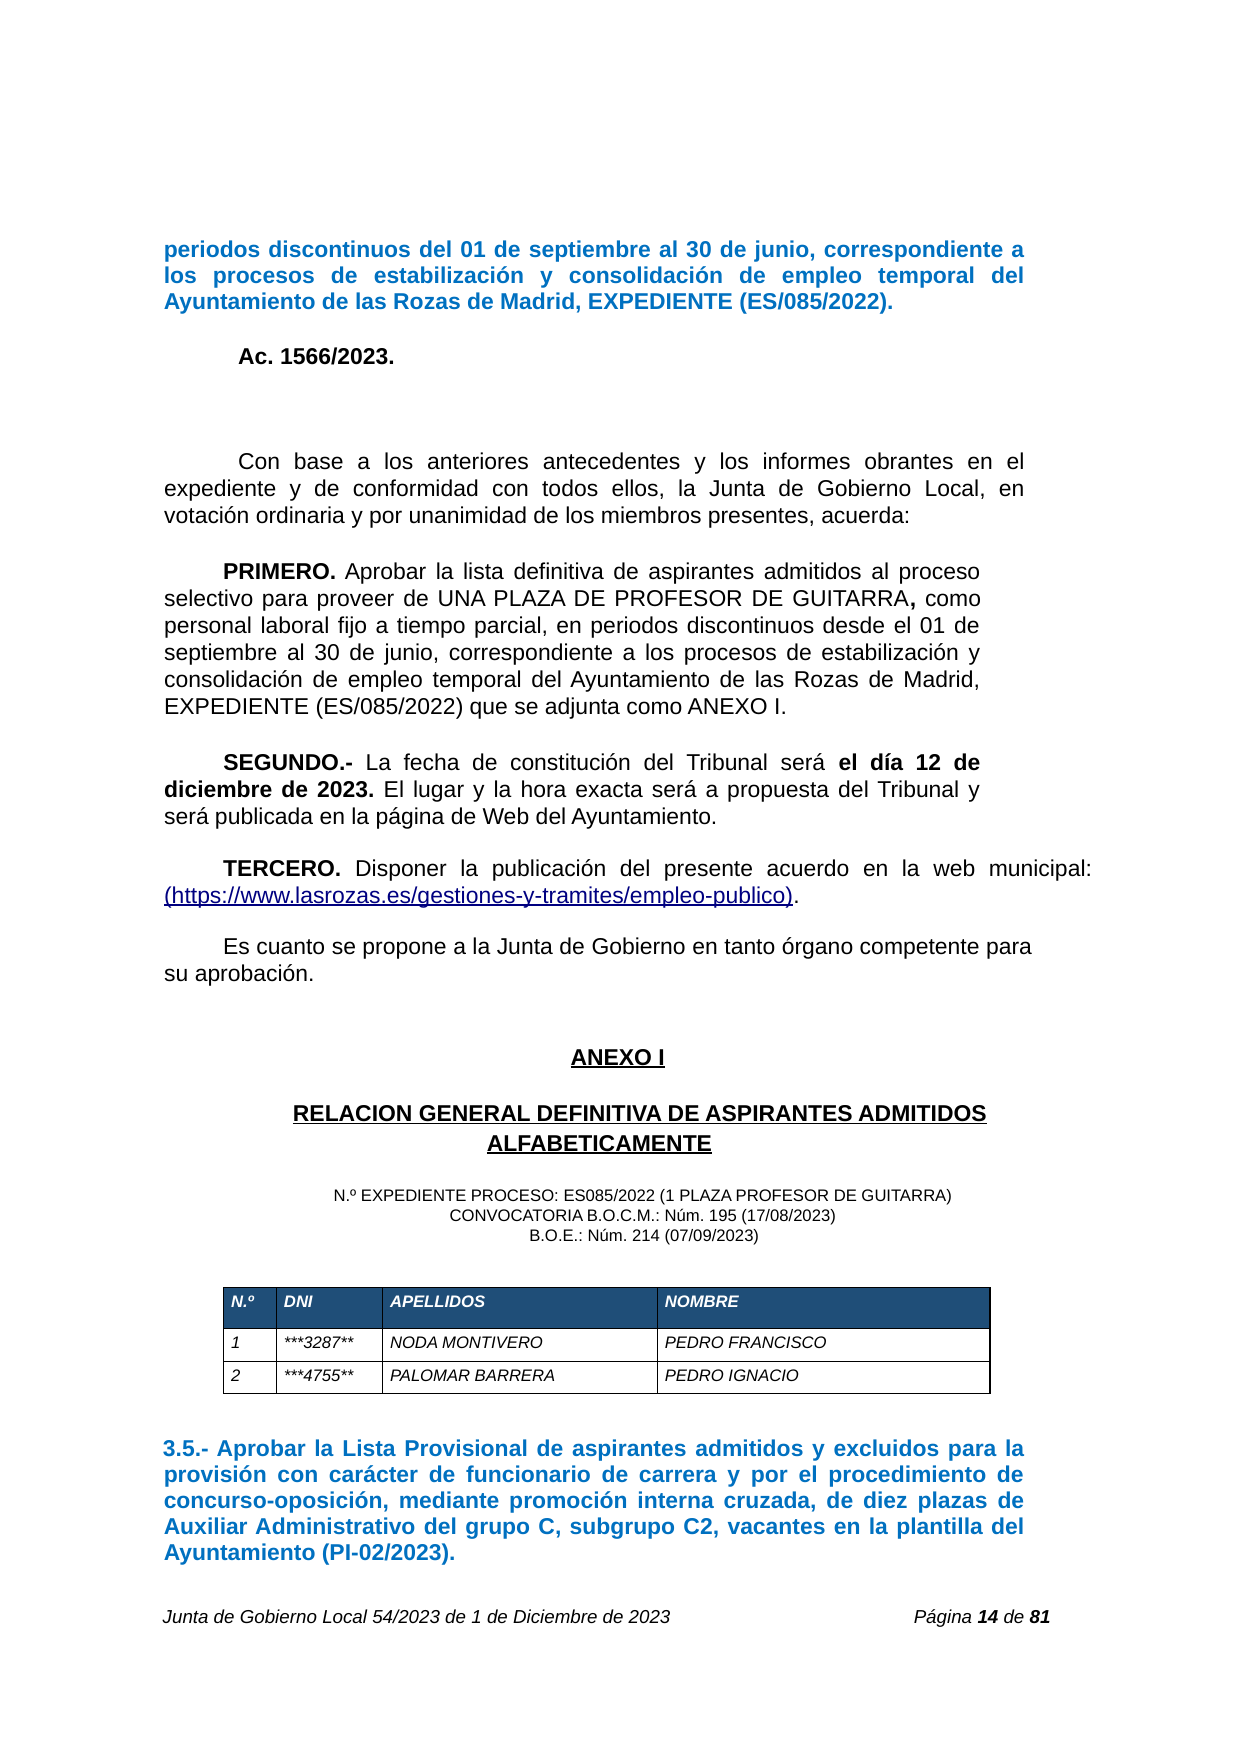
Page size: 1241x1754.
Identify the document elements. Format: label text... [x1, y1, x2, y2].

table_header APELLIDOS [383, 1288, 657, 1328]
table_cell PEDRO IGNACIO [658, 1362, 989, 1393]
text 3.5.- Aprobar la Lista Provisional de aspirantes admitidos y excluidos para la provisión con carácter de funcionario de carrera y por el procedimiento de concurso-oposición, mediante promoción interna cruzada, de diez plazas de Auxiliar Administrativo del grupo C, subgrupo C2, vacantes en la plantilla del Ayuntamiento (PI-02/2023). [163, 1435, 1025, 1566]
table_header DNI [277, 1288, 382, 1328]
subtitle ALFABETICAMENTE [170, 1129, 1035, 1156]
table_cell 2 [224, 1362, 276, 1393]
text Ac. 1566/2023. [164, 343, 1025, 369]
text periodos discontinuos del 01 de septiembre al 30 de junio, correspondiente a los procesos de estabilización y consolidación de empleo temporal del Ayuntamiento de las Rozas de Madrid, EXPEDIENTE (ES/085/2022). [163, 236, 1025, 314]
table_cell 1 [224, 1329, 276, 1361]
table_header NOMBRE [658, 1288, 989, 1328]
table_header N.º [224, 1288, 276, 1328]
table_cell ***4755** [277, 1362, 382, 1393]
table_cell PALOMAR BARRERA [383, 1362, 657, 1393]
table_cell PEDRO FRANCISCO [658, 1329, 989, 1361]
text RELACION GENERAL DEFINITIVA DE ASPIRANTES ADMITIDOS [293, 1100, 1094, 1126]
text TERCERO. Disponer la publicación del presente acuerdo en la web municipal: (https://www.lasrozas.es/gestiones-y-tramites/empleo-publico). [164, 854, 1093, 908]
text SEGUNDO.- La fecha de constitución del Tribunal será el día 12 de diciembre de 2023. El lugar y la hora exacta será a propuesta del Tribunal y será publicada en la página de Web del Ayuntamiento. [164, 749, 981, 829]
text Con base a los anteriores antecedentes y los informes obrantes en el expediente y de conformidad con todos ellos, la Junta de Gobierno Local, en votación ordinaria y por unanimidad de los miembros presentes, acuerda: [164, 448, 1025, 528]
table_cell ***3287** [277, 1329, 382, 1361]
text PRIMERO. Aprobar la lista definitiva de aspirantes admitidos al proceso selectivo para proveer de UNA PLAZA DE PROFESOR DE GUITARRA, como personal laboral fijo a tiempo parcial, en periodos discontinuos desde el 01 de septiembre al 30 de junio, correspondiente a los procesos de estabilización y consolidación de empleo temporal del Ayuntamiento de las Rozas de Madrid, EXPEDIENTE (ES/085/2022) que se adjunta como ANEXO I. [164, 558, 981, 719]
table_cell NODA MONTIVERO [383, 1329, 657, 1361]
text Es cuanto se propone a la Junta de Gobierno en tanto órgano competente para su aprobación. [164, 933, 1033, 986]
text N.º EXPEDIENTE PROCESO: ES085/2022 (1 PLAZA PROFESOR DE GUITARRA) [333, 1186, 1094, 1205]
text CONVOCATORIA B.O.C.M.: Núm. 195 (17/08/2023) B.O.E.: Núm. 214 (07/09/2023) [449, 1206, 872, 1245]
subtitle ANEXO I [170, 1044, 1072, 1070]
